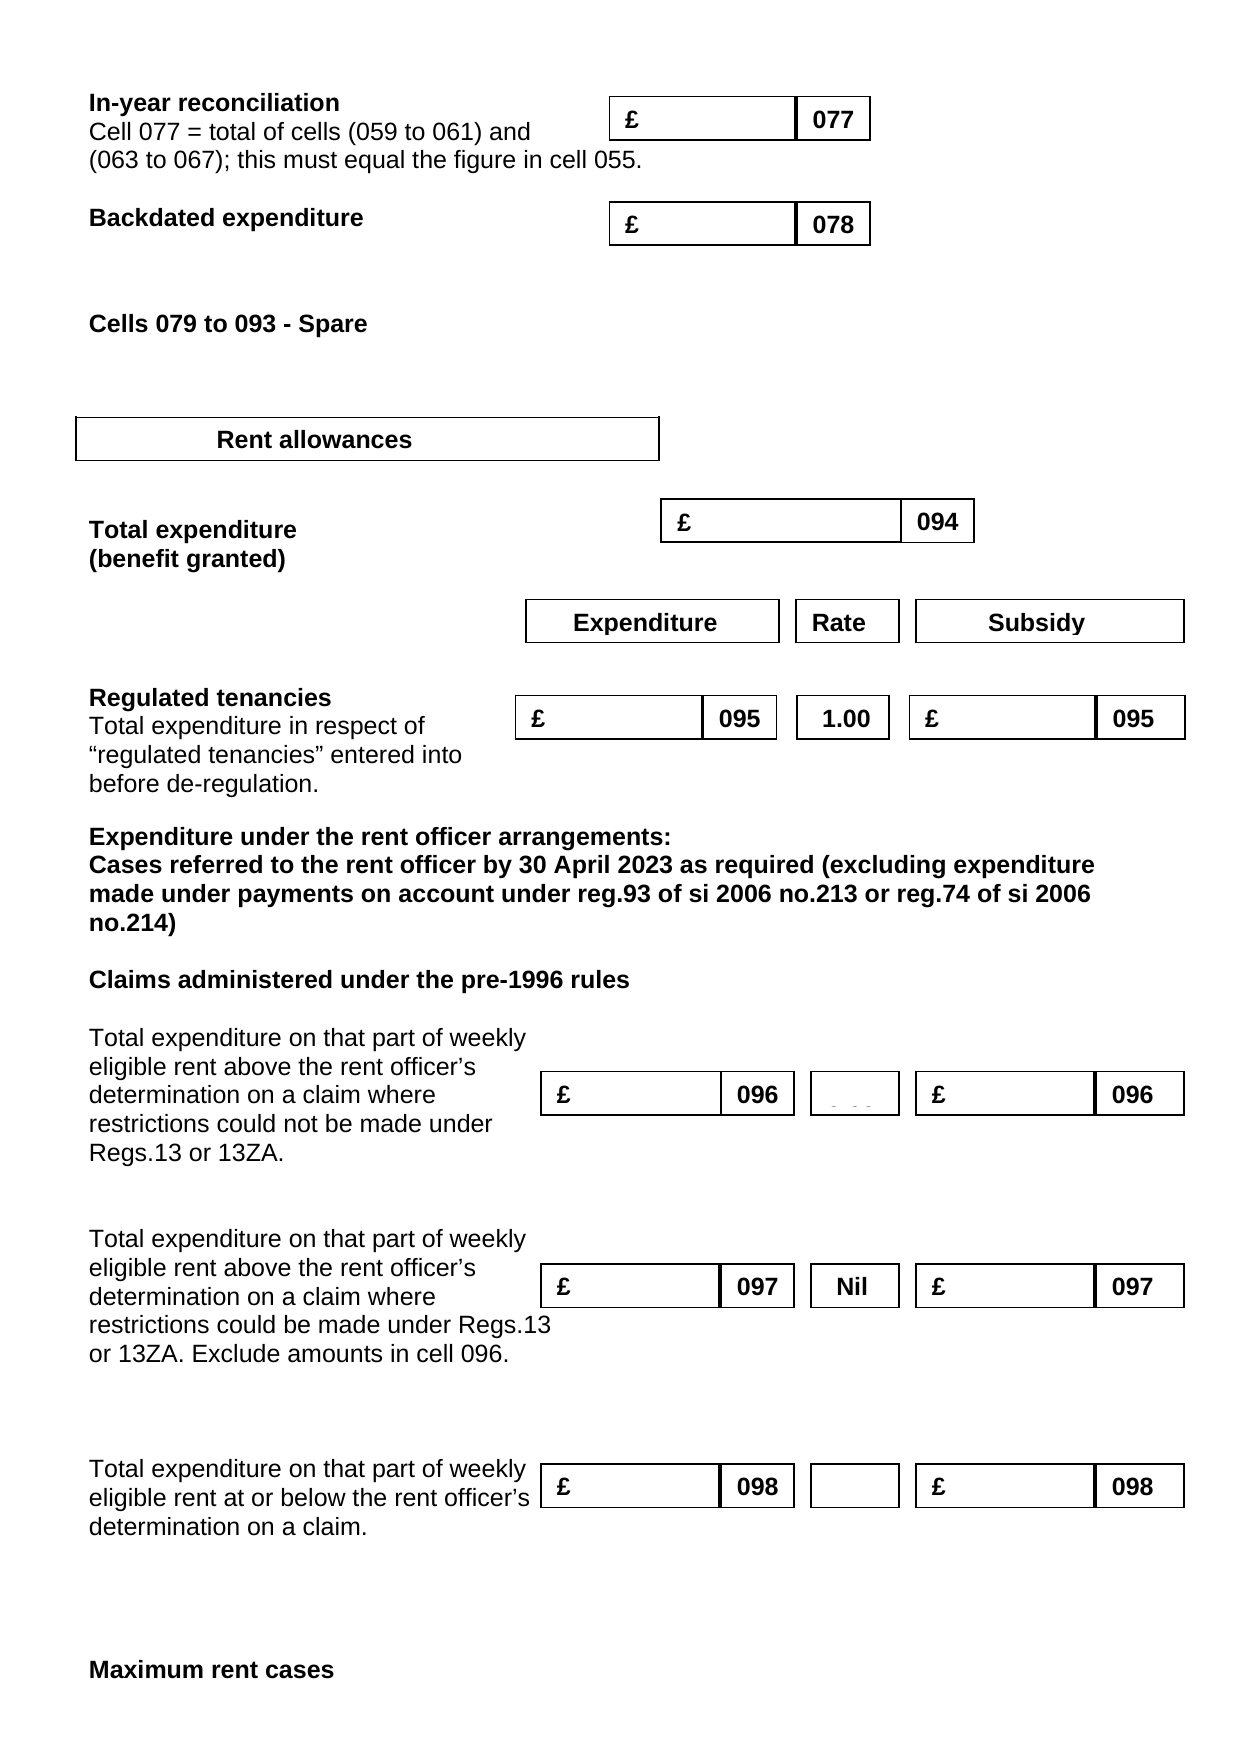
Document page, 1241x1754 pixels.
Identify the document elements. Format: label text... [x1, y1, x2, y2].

subtitle Nil [827, 1272, 883, 1299]
text Regs.13 or 13ZA. [89, 1138, 1152, 1167]
text Maximum rent cases [89, 1655, 1152, 1684]
subtitle [975, 515, 1152, 543]
subtitle Cases referred to the rent officer by 30 April 2023 as required (excluding expenditure made under payments on account under reg.93 of si 2006 no.213 or reg.74 of si 2006 no.214) [89, 850, 1152, 937]
text £ [925, 704, 1079, 731]
text 095 [719, 704, 761, 731]
text [722, 1072, 793, 1114]
text Total expenditure on that part of weekly [917, 1465, 1093, 1507]
text [812, 1072, 898, 1114]
text 097S [1112, 1272, 1168, 1299]
text £ [557, 1079, 720, 1106]
text 077 [812, 105, 854, 132]
subtitle (benefit granted) [89, 543, 1152, 572]
subtitle Expenditure under the rent officer arrangements: [89, 822, 1152, 850]
text 098 [737, 1472, 778, 1499]
text 078 [812, 210, 854, 237]
text eligible rent at or below the rent officer’s [89, 1483, 1152, 1512]
subtitle Rent allowances [92, 426, 643, 452]
text restrictions could be made under Regs.13 [89, 1310, 1152, 1339]
text £ [932, 1079, 1078, 1106]
text Total expenditure on that part of weekly [722, 1465, 793, 1507]
text £ [677, 508, 898, 533]
text eligible rent above the rent officer’s [89, 1253, 1152, 1282]
text Total expenditure on that part of weekly [89, 1023, 1152, 1052]
text Total expenditure in respect of [89, 711, 515, 740]
text [1097, 1072, 1183, 1114]
text £ [625, 210, 779, 237]
text eligible rent above the rent officer’s [812, 1265, 898, 1307]
text Total expenditure on that part of weekly [89, 1224, 1152, 1253]
text Total expenditure on that part of weekly [542, 1465, 718, 1507]
text £ [557, 1272, 703, 1299]
text [542, 1072, 720, 1114]
text (063 to 067); this must equal the figure in cell 055. [89, 145, 1152, 174]
text Total expenditure on that part of weekly [89, 1454, 1152, 1483]
subtitle Regulated tenancies [89, 683, 1185, 739]
subtitle Cells 079 to 093 - Spare [89, 308, 1152, 337]
text Rate [812, 608, 883, 634]
text Claims administered under the pre-1996 rules [89, 965, 1152, 994]
subtitle 1.00 [827, 1472, 883, 1499]
text [917, 1072, 1093, 1114]
text eligible rent above the rent officer’s [89, 1052, 1152, 1080]
text restrictions could not be made under [89, 1109, 1152, 1138]
text 094 [917, 507, 958, 534]
text Expenditure [542, 608, 763, 634]
text eligible rent above the rent officer’s [542, 1265, 718, 1307]
text eligible rent above the rent officer’s [1097, 1265, 1183, 1307]
subtitle 0.60 [827, 1079, 883, 1106]
text Total expenditure on that part of weekly [1097, 1465, 1183, 1507]
text 096 [737, 1079, 778, 1106]
text before de-regulation. [89, 769, 1152, 798]
text eligible rent above the rent officer’s [917, 1265, 1093, 1307]
text Subsidy [932, 608, 1168, 634]
text determination on a claim. [89, 1512, 1152, 1540]
text or 13ZA. Exclude amounts in cell 096. [89, 1339, 1152, 1368]
text £ [932, 1472, 1078, 1499]
text 096S [1112, 1079, 1168, 1106]
subtitle In-year reconciliation [89, 88, 1152, 141]
subtitle [871, 203, 1152, 232]
text 095S [1112, 704, 1169, 731]
text eligible rent above the rent officer’s [722, 1265, 793, 1307]
text Total expenditure on that part of weekly [812, 1465, 898, 1507]
subtitle 1.00 [812, 704, 873, 731]
subtitle Total expenditure [89, 515, 660, 543]
text determination on a claim where [89, 1080, 540, 1109]
text £ [932, 1272, 1078, 1299]
text 098S [1112, 1472, 1168, 1499]
subtitle “regulated tenancies” entered into [89, 740, 1152, 769]
text £ [557, 1472, 703, 1499]
subtitle Backdated expenditure [89, 203, 608, 232]
text £ [531, 704, 686, 731]
text determination on a claim where [89, 1282, 1152, 1310]
text 097 [737, 1272, 778, 1299]
text £ [625, 105, 779, 132]
text Cell 077 = total of cells (059 to 061) and [89, 117, 1152, 145]
